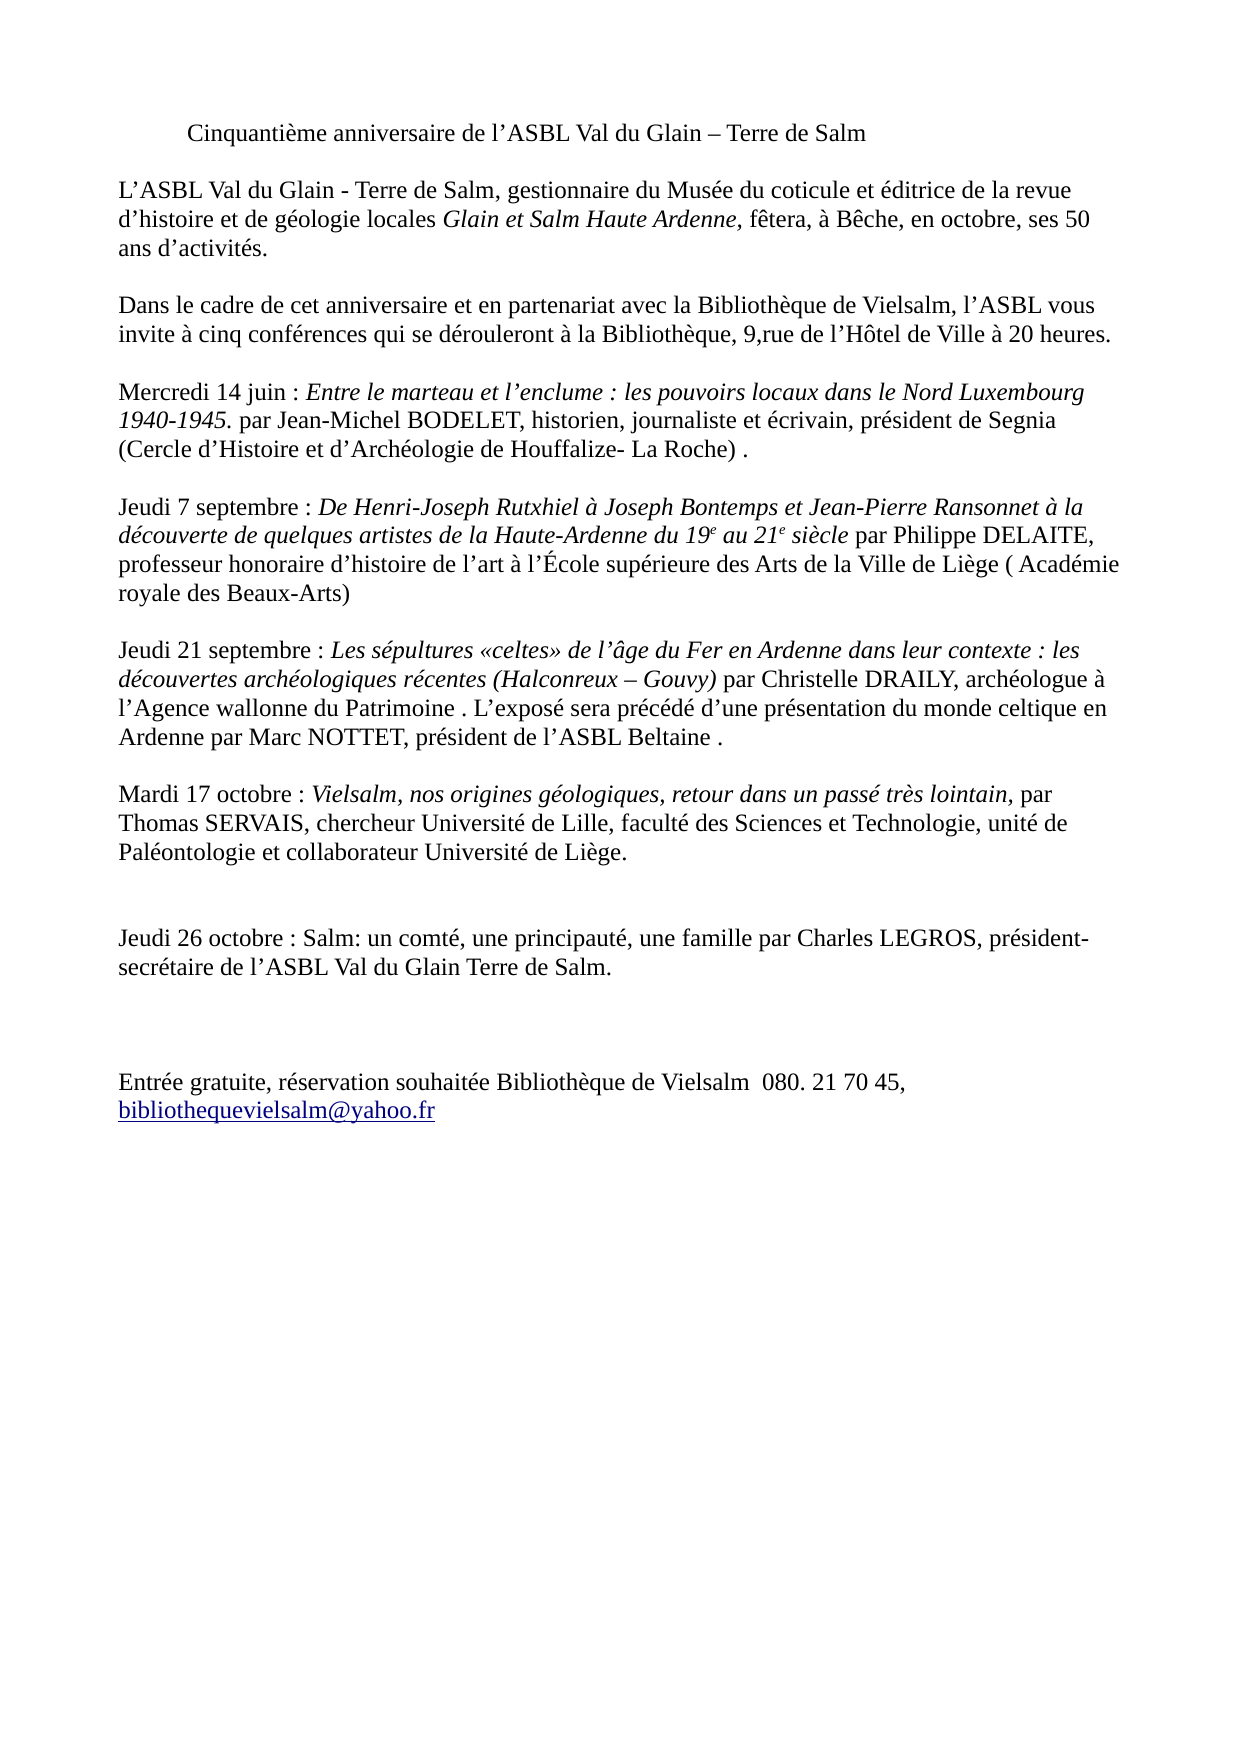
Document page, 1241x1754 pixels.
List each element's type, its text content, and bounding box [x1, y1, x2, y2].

text Mardi 17 octobre : Vielsalm, nos origines géologiques, retour dans un passé très lointain, par Thomas SERVAIS, chercheur Université de Lille, faculté des Sciences et Technologie, unité de Paléontologie et collaborateur Université de Liège. [118, 779, 1122, 866]
text Mercredi 14 juin : Entre le marteau et l’enclume : les pouvoirs locaux dans le Nord Luxembourg 1940-1945. par Jean-Michel BODELET, historien, journaliste et écrivain, président de Segnia (Cercle d’Histoire et d’Archéologie de Houffalize- La Roche) . [118, 377, 1122, 463]
text Cinquantième anniversaire de l’ASBL Val du Glain – Terre de Salm [118, 118, 1122, 147]
text Jeudi 21 septembre : Les sépultures «celtes» de l’âge du Fer en Ardenne dans leur contexte : les découvertes archéologiques récentes (Halconreux – Gouvy) par Christelle DRAILY, archéologue à l’Agence wallonne du Patrimoine . L’exposé sera précédé d’une présentation du monde celtique en Ardenne par Marc NOTTET, président de l’ASBL Beltaine . [118, 636, 1122, 751]
text Jeudi 26 octobre : Salm: un comté, une principauté, une famille par Charles LEGROS, président-secrétaire de l’ASBL Val du Glain Terre de Salm. [118, 923, 1122, 981]
text Jeudi 7 septembre : De Henri-Joseph Rutxhiel à Joseph Bontemps et Jean-Pierre Ransonnet à la découverte de quelques artistes de la Haute-Ardenne du 19e au 21e siècle par Philippe DELAITE, professeur honoraire d’histoire de l’art à l’École supérieure des Arts de la Ville de Liège ( Académie royale des Beaux-Arts) [118, 492, 1122, 607]
text Dans le cadre de cet anniversaire et en partenariat avec la Bibliothèque de Vielsalm, l’ASBL vous invite à cinq conférences qui se dérouleront à la Bibliothèque, 9,rue de l’Hôtel de Ville à 20 heures. [118, 291, 1122, 348]
text Entrée gratuite, réservation souhaitée Bibliothèque de Vielsalm 080. 21 70 45, bibliothequevielsalm@yahoo.fr [118, 1067, 1122, 1124]
text L’ASBL Val du Glain - Terre de Salm, gestionnaire du Musée du coticule et éditrice de la revue d’histoire et de géologie locales Glain et Salm Haute Ardenne, fêtera, à Bêche, en octobre, ses 50 ans d’activités. [118, 176, 1122, 262]
